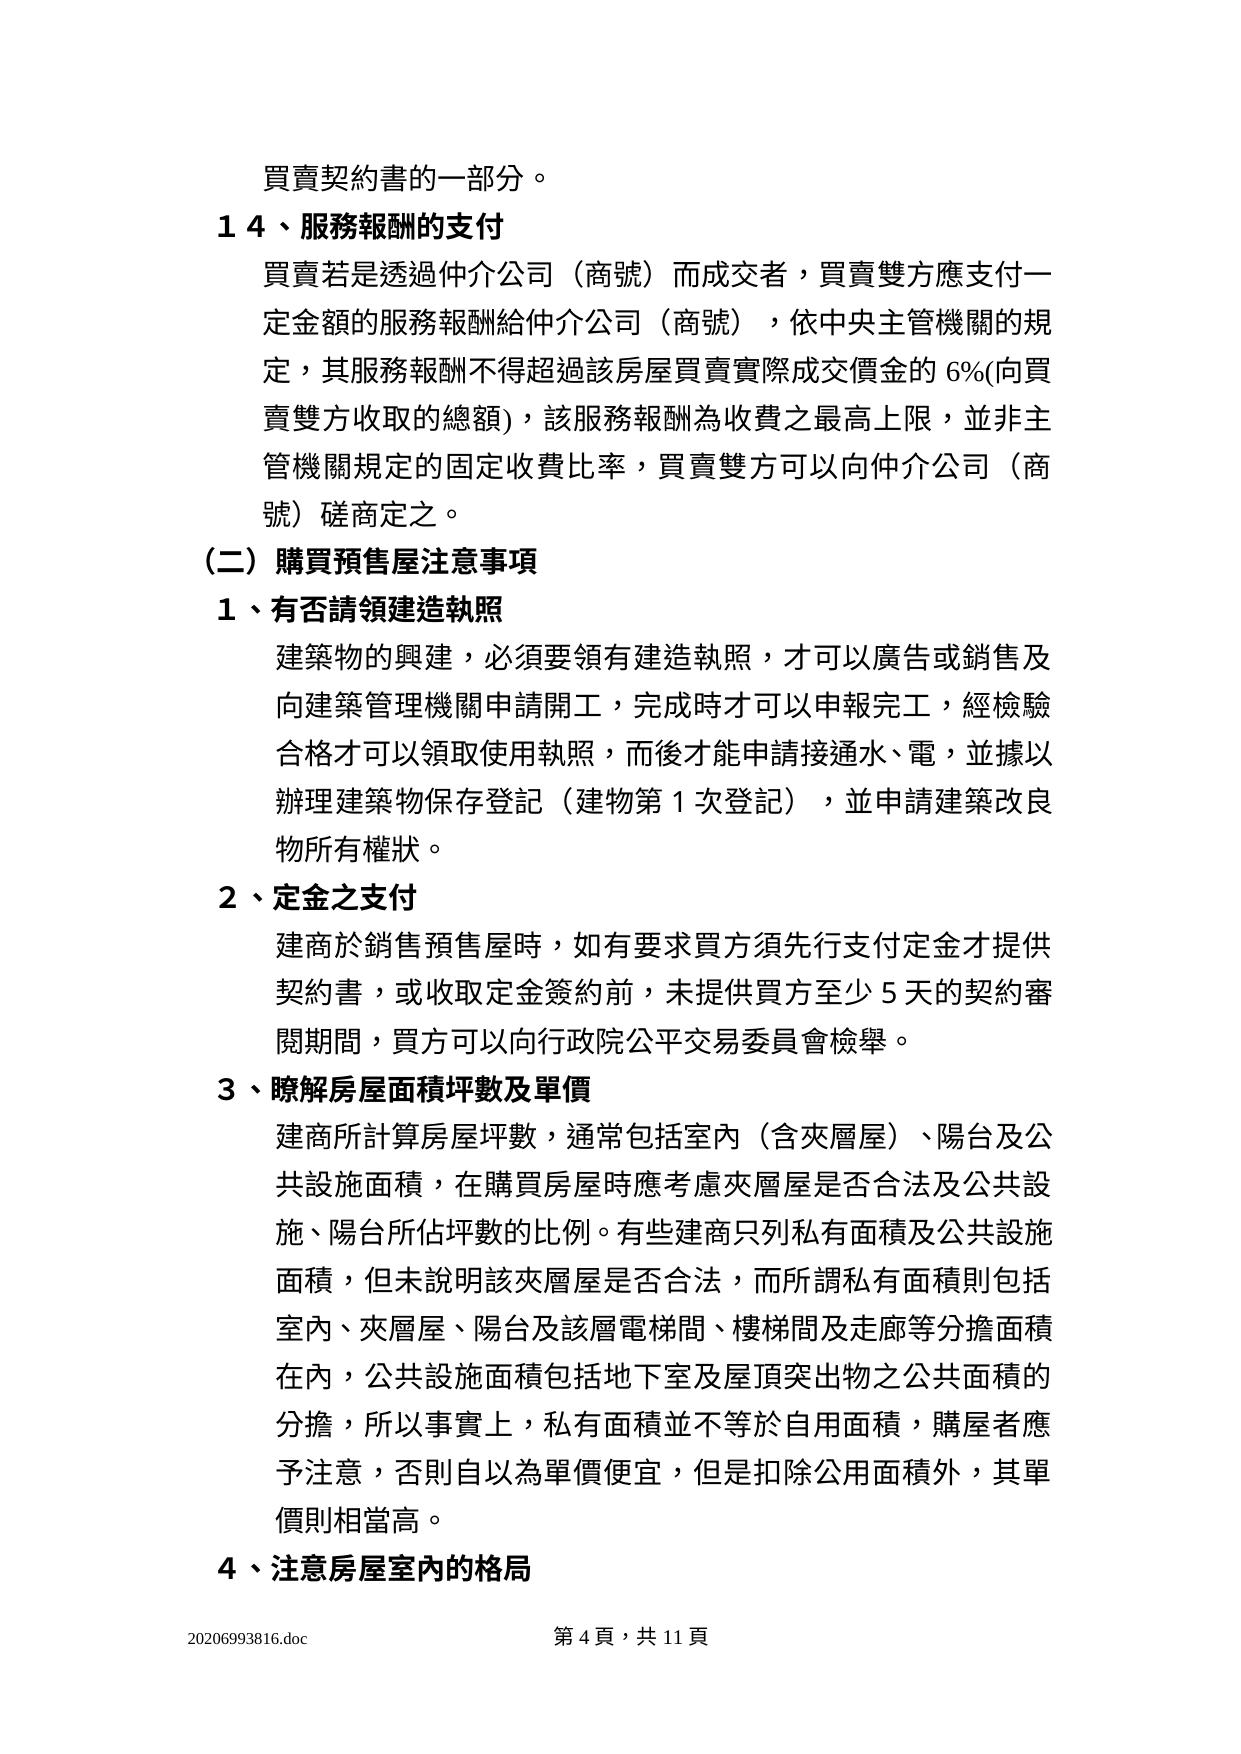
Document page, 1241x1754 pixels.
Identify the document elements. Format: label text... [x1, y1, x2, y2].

text 建商所計算房屋坪數，通常包括室內（含夾層屋）、陽台及公共設施面積，在購買房屋時應考慮夾層屋是否合法及公共設施、陽台所佔坪數的比例。有些建商只列私有面積及公共設施面積，但未說明該夾層屋是否合法，而所謂私有面積則包括室內、夾層屋、陽台及該層電梯間、樓梯間及走廊等分擔面積在內，公共設施面積包括地下室及屋頂突出物之公共面積的分擔，所以事實上，私有面積並不等於自用面積，購屋者應予注意，否則自以為單價便宜，但是扣除公用面積外，其單價則相當高。 [275, 1108, 1053, 1539]
text （二）購買預售屋注意事項 [187, 533, 1053, 581]
text 買賣若是透過仲介公司（商號）而成交者，買賣雙方應支付一定金額的服務報酬給仲介公司（商號），依中央主管機關的規定，其服務報酬不得超過該房屋買賣實際成交價金的6%(向買賣雙方收取的總額)，該服務報酬為收費之最高上限，並非主管機關規定的固定收費比率，買賣雙方可以向仲介公司（商號）磋商定之。 [262, 246, 1053, 533]
text ４、注意房屋室內的格局 [187, 1539, 1053, 1587]
text 建商於銷售預售屋時，如有要求買方須先行支付定金才提供契約書，或收取定金簽約前，未提供買方至少5天的契約審閱期間，買方可以向行政院公平交易委員會檢舉。 [275, 917, 1053, 1060]
text 建築物的興建，必須要領有建造執照，才可以廣告或銷售及向建築管理機關申請開工，完成時才可以申報完工，經檢驗合格才可以領取使用執照，而後才能申請接通水、電，並據以辦理建築物保存登記（建物第1次登記），並申請建築改良物所有權狀。 [275, 629, 1053, 869]
text １４、服務報酬的支付 [212, 198, 1053, 246]
text ２、定金之支付 [214, 869, 1053, 917]
text ３、瞭解房屋面積坪數及單價 [187, 1060, 1053, 1108]
text 買賣契約書的一部分。 [262, 150, 1053, 198]
text １、有否請領建造執照 [187, 581, 1053, 629]
